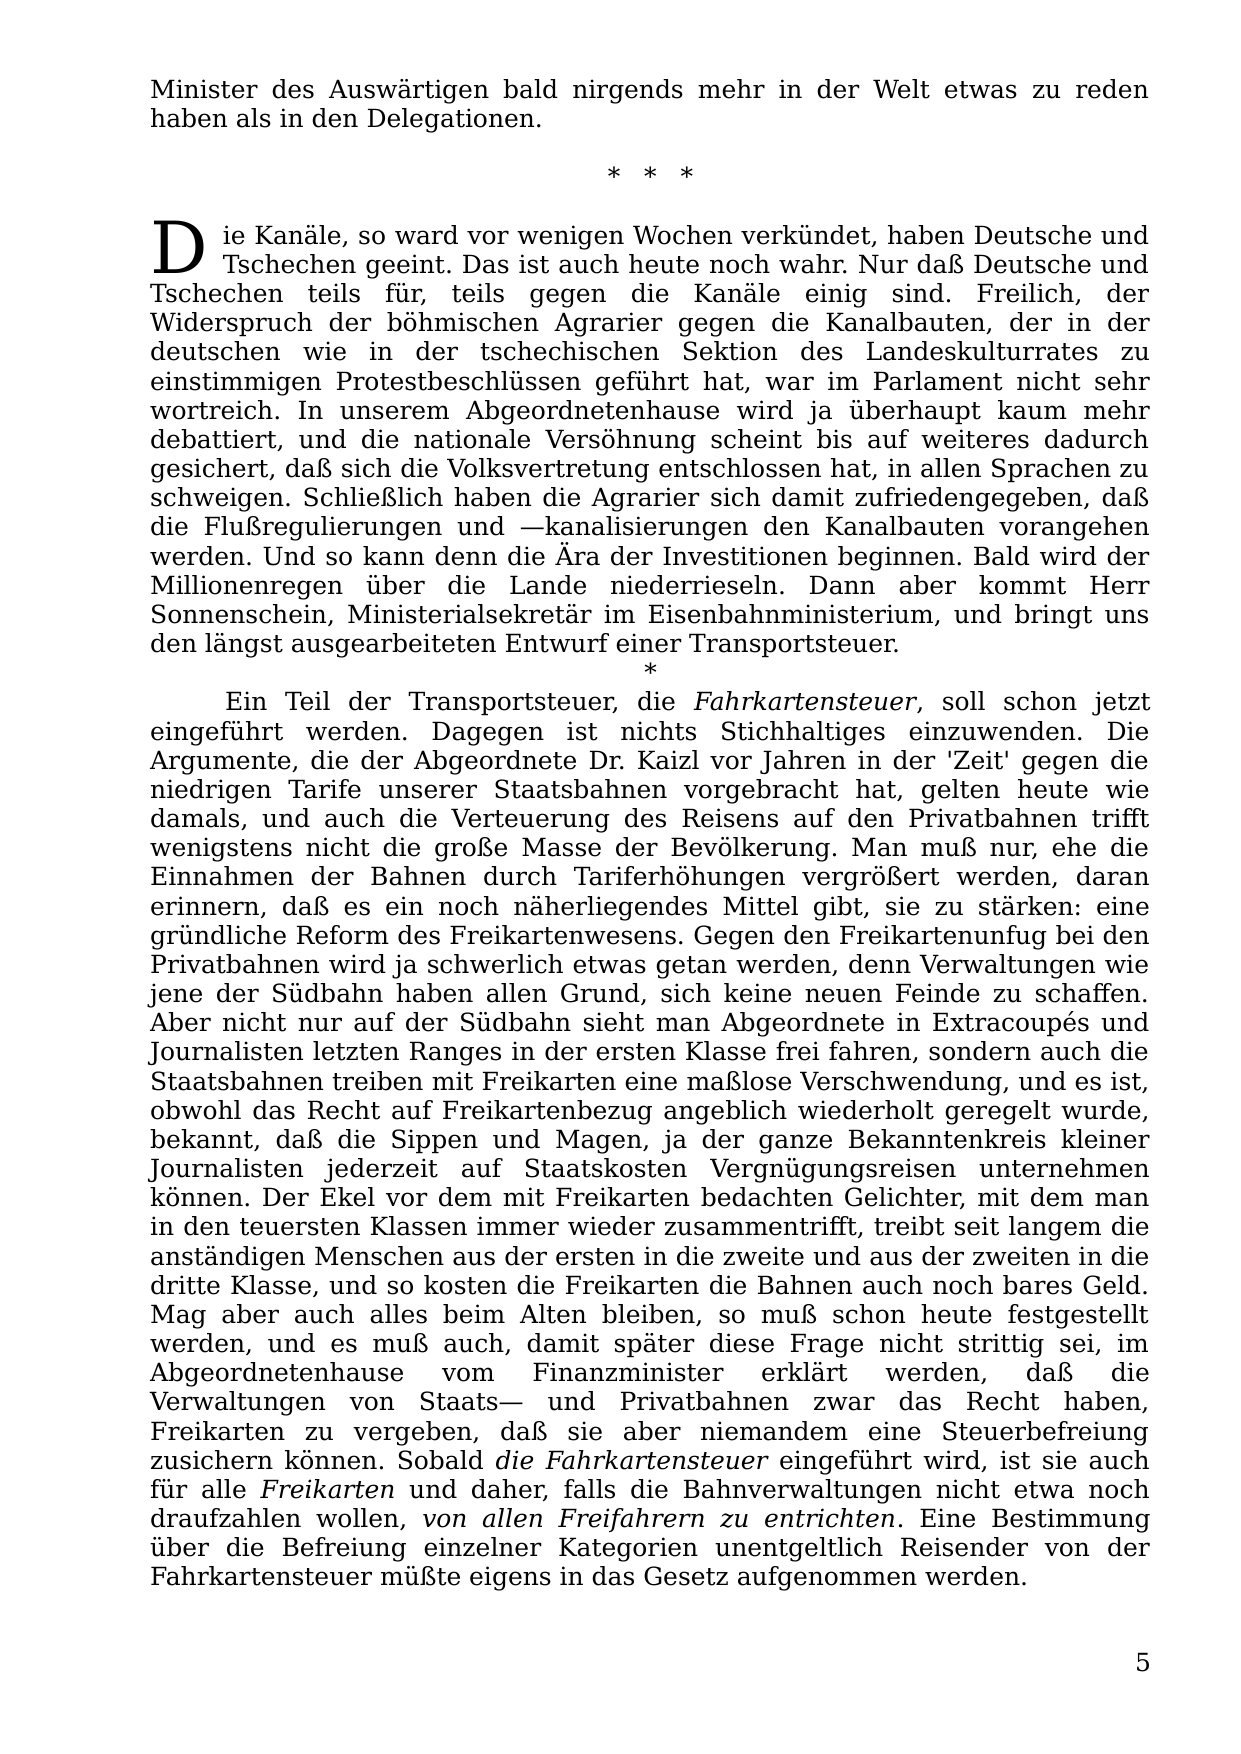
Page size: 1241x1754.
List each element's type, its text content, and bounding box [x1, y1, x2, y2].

text Ein Teil der Transportsteuer, die Fahrkartensteuer, soll schon jetzt eingeführt werden. Dagegen ist nichts Stichhaltiges einzuwenden. Die Argumente, die der Abgeordnete Dr. Kaizl vor Jahren in der 'Zeit' gegen die niedrigen Tarife unserer Staatsbahnen vorgebracht hat, gelten heute wie damals, und auch die Verteuerung des Reisens auf den Privatbahnen trifft wenigstens nicht die große Masse der Bevölkerung. Man muß nur, ehe die Einnahmen der Bahnen durch Tariferhöhungen vergrößert werden, daran erinnern, daß es ein noch näherliegendes Mittel gibt, sie zu stärken: eine gründliche Reform des Freikartenwesens. Gegen den Freikartenunfug bei den Privatbahnen wird ja schwerlich etwas getan werden, denn Verwaltungen wie jene der Südbahn haben allen Grund, sich keine neuen Feinde zu schaffen. Aber nicht nur auf der Südbahn sieht man Abgeordnete in Extracoupés und Journalisten letzten Ranges in der ersten Klasse frei fahren, sondern auch die Staatsbahnen treiben mit Freikarten eine maßlose Verschwendung, und es ist, obwohl das Recht auf Freikartenbezug angeblich wiederholt geregelt wurde, bekannt, daß die Sippen und Magen, ja der ganze Bekanntenkreis kleiner Journalisten jederzeit auf Staatskosten Vergnügungsreisen unternehmen können. Der Ekel vor dem mit Freikarten bedachten Gelichter, mit dem man in den teuersten Klassen immer wieder zusammentrifft, treibt seit langem die anständigen Menschen aus der ersten in die zweite und aus der zweiten in die dritte Klasse, und so kosten die Freikarten die Bahnen auch noch bares Geld. Mag aber auch alles beim Alten bleiben, so muß schon heute festgestellt werden, und es muß auch, damit später diese Frage nicht strittig sei, im Abgeordnetenhause vom Finanzminister erklärt werden, daß die Verwaltungen von Staats— und Privatbahnen zwar das Recht haben, Freikarten zu vergeben, daß sie aber niemandem eine Steuerbefreiung zusichern können. Sobald die Fahrkartensteuer eingeführt wird, ist sie auch für alle Freikarten und daher, falls die Bahnverwaltungen nicht etwa noch draufzahlen wollen, von allen Freifahrern zu entrichten. Eine Bestimmung über die Befreiung einzelner Kategorien unentgeltlich Reisender von der Fahrkartensteuer müßte eigens in das Gesetz aufgenommen werden. [150, 687, 1151, 1592]
text Die Kanäle, so ward vor wenigen Wochen verkündet, haben Deutsche und Tschechen geeint. Das ist auch heute noch wahr. Nur daß Deutsche und Tschechen teils für, teils gegen die Kanäle einig sind. Freilich, der Widerspruch der böhmischen Agrarier gegen die Kanalbauten, der in der deutschen wie in der tschechischen Sektion des Landeskulturrates zu einstimmigen Protestbeschlüssen geführt hat, war im Parlament nicht sehr wortreich. In unserem Abgeordnetenhause wird ja überhaupt kaum mehr debattiert, und die nationale Versöhnung scheint bis auf weiteres dadurch gesichert, daß sich die Volksvertretung entschlossen hat, in allen Sprachen zu schweigen. Schließlich haben die Agrarier sich damit zufriedengegeben, daß die Flußregulierungen und —kanalisierungen den Kanalbauten vorangehen werden. Und so kann denn die Ära der Investitionen beginnen. Bald wird der Millionenregen über die Lande niederrieseln. Dann aber kommt Herr Sonnenschein, Ministerialsekretär im Eisenbahnministerium, und bringt uns den längst ausgearbeiteten Entwurf einer Transportsteuer. [150, 221, 1151, 658]
text * [150, 658, 1151, 687]
text * * * [150, 162, 1151, 192]
text Minister des Auswärtigen bald nirgends mehr in der Welt etwas zu reden haben als in den Delegationen. [150, 75, 1151, 133]
